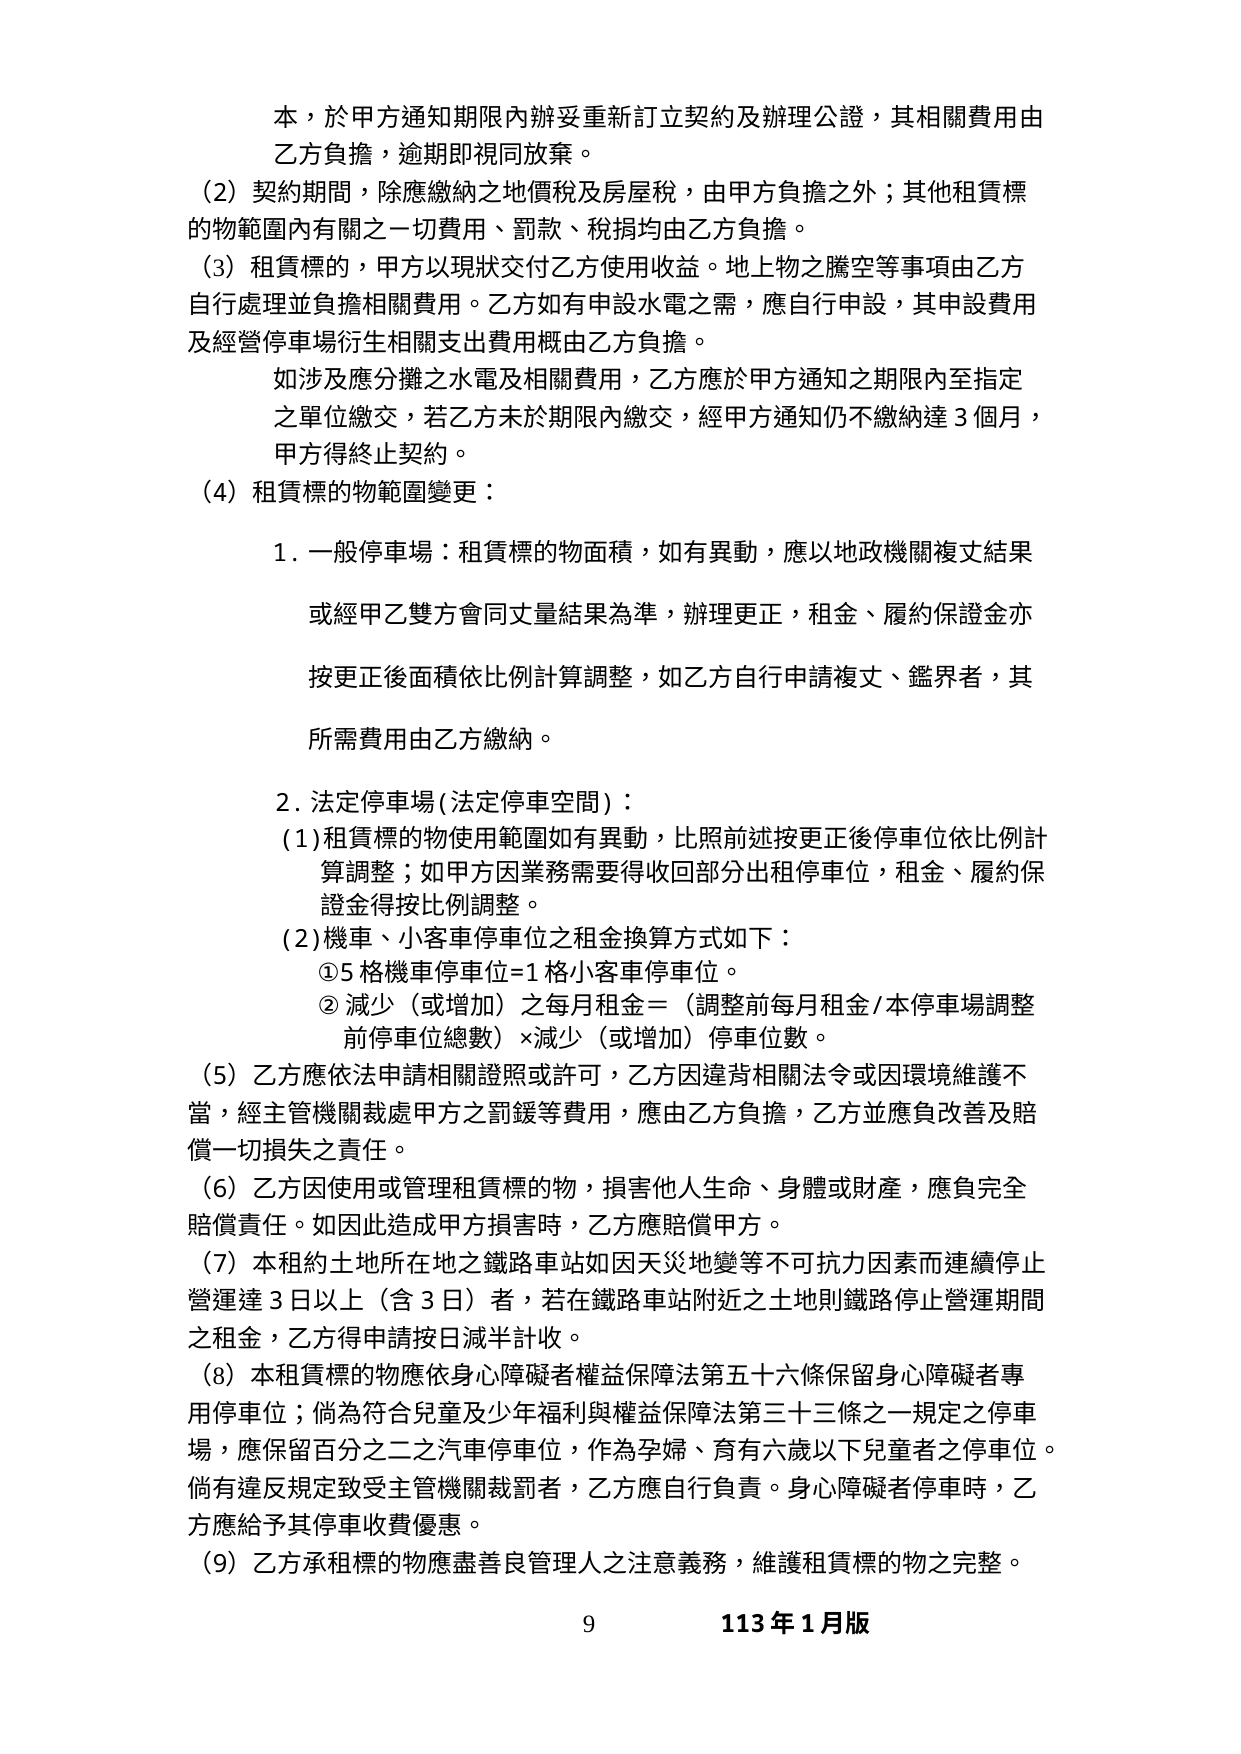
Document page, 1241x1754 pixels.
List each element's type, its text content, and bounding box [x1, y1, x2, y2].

list 本租賃標的物應依身心障礙者權益保障法第五十六條保留身心障礙者專用停車位；倘為符合兒童及少年福利與權益保障法第三十三條之一規定之停車場，應保留百分之二之汽車停車位，作為孕婦、育有六歲以下兒童者之停車位。倘有違反規定致受主管機關裁罰者，乙方應自行負責。身心障礙者停車時，乙方應給予其停車收費優惠。 [187, 1354, 1047, 1542]
list 乙方應依法申請相關證照或許可，乙方因違背相關法令或因環境維護不當，經主管機關裁處甲方之罰鍰等費用，應由乙方負擔，乙方並應負改善及賠償一切損失之責任。 [187, 1054, 1047, 1167]
list 租賃標的，甲方以現狀交付乙方使用收益。地上物之騰空等事項由乙方自行處理並負擔相關費用。乙方如有申設水電之需，應自行申設，其申設費用及經營停車場衍生相關支出費用概由乙方負擔。 [187, 246, 1047, 359]
text ②減少（或增加）之每月租金＝（調整前每月租金/本停車場調整前停車位總數）×減少（或增加）停車位數。 [317, 988, 1053, 1054]
text 本，於甲方通知期限內辦妥重新訂立契約及辦理公證，其相關費用由乙方負擔，逾期即視同放棄。 [273, 96, 1047, 171]
list 乙方承租標的物應盡善良管理人之注意義務，維護租賃標的物之完整。正常使用情況下，租賃標的物之維修費用均由乙方負責，不得主張抵扣租金或要求甲方任何補償。除因天災地變等不可抗力之情事外，如因乙方或乙方之受僱人或使用人故意或過失發生火災或其他事故致標的物毀損、滅失時，乙方應按照原狀修復。如乙方未依原狀修復時，則應依甲方核定價額賠償甲方之損害。 [187, 1542, 1047, 1579]
text (1)租賃標的物使用範圍如有異動，比照前述按更正後停車位依比例計算調整；如甲方因業務需要得收回部分出租停車位，租金、履約保證金得按比例調整。 [279, 821, 1053, 921]
list 乙方因使用或管理租賃標的物，損害他人生命、身體或財產，應負完全賠償責任。如因此造成甲方損害時，乙方應賠償甲方。 [187, 1167, 1047, 1242]
list 本租約土地所在地之鐵路車站如因天災地變等不可抗力因素而連續停止營運達3日以上（含3日）者，若在鐵路車站附近之土地則鐵路停止營運期間之租金，乙方得申請按日減半計收。 [187, 1242, 1047, 1354]
text ①5格機車停車位=1格小客車停車位。 [306, 954, 1053, 988]
list 一般停車場：租賃標的物面積，如有異動，應以地政機關複丈結果或經甲乙雙方會同丈量結果為準，辦理更正，租金、履約保證金亦按更正後面積依比例計算調整，如乙方自行申請複丈、鑑界者，其所需費用由乙方繳納。 [272, 509, 1053, 759]
list 契約期間，除應繳納之地價稅及房屋稅，由甲方負擔之外；其他租賃標的物範圍內有關之ㄧ切費用、罰款、稅捐均由乙方負擔。 [187, 171, 1047, 246]
text 如涉及應分攤之水電及相關費用，乙方應於甲方通知之期限內至指定之單位繳交，若乙方未於期限內繳交，經甲方通知仍不繳納達3個月，甲方得終止契約。 [273, 359, 1047, 471]
list 租賃標的物範圍變更： [187, 471, 1047, 509]
list 法定停車場(法定停車空間)： [275, 759, 1053, 821]
text (2)機車、小客車停車位之租金換算方式如下： [279, 921, 1053, 954]
